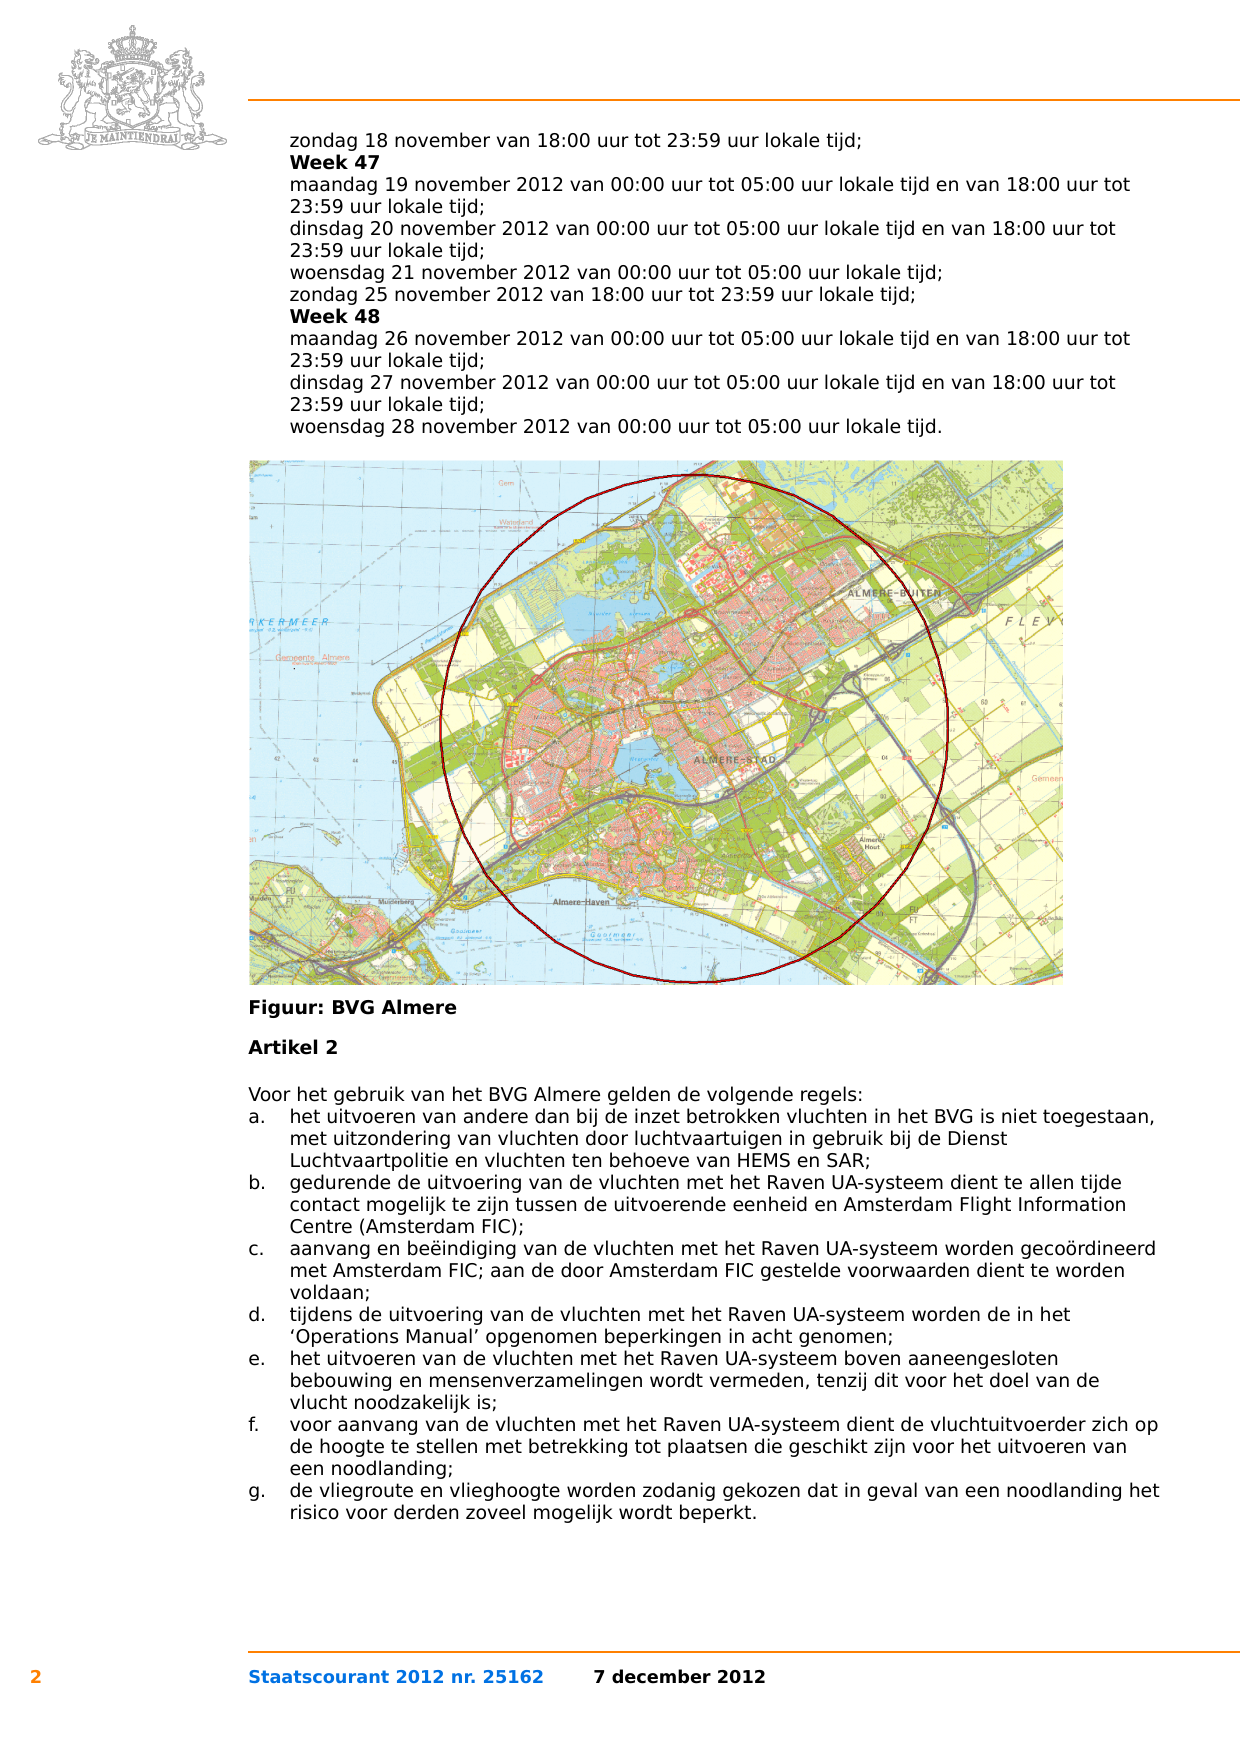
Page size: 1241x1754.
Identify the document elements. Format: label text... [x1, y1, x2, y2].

text a. het uitvoeren van andere dan bij de inzet betrokken vluchten in het BVG is niet toegestaan, met uitzondering van vluchten door luchtvaartuigen in gebruik bij de Dienst Luchtvaartpolitie en vluchten ten behoeve van HEMS en SAR; [248, 1106, 1163, 1172]
text d. tijdens de uitvoering van de vluchten met het Raven UA-systeem worden de in het ‘Operations Manual’ opgenomen beperkingen in acht genomen; [248, 1304, 1163, 1348]
text zondag 18 november van 18:00 uur tot 23:59 uur lokale tijd; [289, 130, 1163, 152]
text dinsdag 27 november 2012 van 00:00 uur tot 05:00 uur lokale tijd en van 18:00 uur tot 23:59 uur lokale tijd; [289, 372, 1163, 416]
text woensdag 21 november 2012 van 00:00 uur tot 05:00 uur lokale tijd; [289, 262, 1163, 284]
text f. voor aanvang van de vluchten met het Raven UA-systeem dient de vluchtuitvoerder zich op de hoogte te stellen met betrekking tot plaatsen die geschikt zijn voor het uitvoeren van een noodlanding; [248, 1414, 1163, 1480]
text g. de vliegroute en vlieghoogte worden zodanig gekozen dat in geval van een noodlanding het risico voor derden zoveel mogelijk wordt beperkt. [248, 1480, 1163, 1524]
text b. gedurende de uitvoering van de vluchten met het Raven UA-systeem dient te allen tijde contact mogelijk te zijn tussen de uitvoerende eenheid en Amsterdam Flight Information Centre (Amsterdam FIC); [248, 1172, 1163, 1238]
text dinsdag 20 november 2012 van 00:00 uur tot 05:00 uur lokale tijd en van 18:00 uur tot 23:59 uur lokale tijd; [289, 218, 1163, 262]
text Week 48 [289, 306, 1163, 328]
subtitle Artikel 2 [248, 1037, 1163, 1059]
text Voor het gebruik van het BVG Almere gelden de volgende regels: [248, 1084, 1163, 1106]
text maandag 26 november 2012 van 00:00 uur tot 05:00 uur lokale tijd en van 18:00 uur tot 23:59 uur lokale tijd; [289, 328, 1163, 372]
text maandag 19 november 2012 van 00:00 uur tot 05:00 uur lokale tijd en van 18:00 uur tot 23:59 uur lokale tijd; [289, 174, 1163, 218]
text woensdag 28 november 2012 van 00:00 uur tot 05:00 uur lokale tijd. [289, 416, 1163, 438]
text e. het uitvoeren van de vluchten met het Raven UA-systeem boven aaneengesloten bebouwing en mensenverzamelingen wordt vermeden, tenzij dit voor het doel van de vlucht noodzakelijk is; [248, 1348, 1163, 1414]
text zondag 25 november 2012 van 18:00 uur tot 23:59 uur lokale tijd; [289, 284, 1163, 306]
text Figuur: BVG Almere [248, 997, 1063, 1019]
picture [38, 25, 227, 150]
text Week 47 [289, 152, 1163, 174]
picture [248, 459, 1063, 985]
text c. aanvang en beëindiging van de vluchten met het Raven UA-systeem worden gecoördineerd met Amsterdam FIC; aan de door Amsterdam FIC gestelde voorwaarden dient te worden voldaan; [248, 1238, 1163, 1304]
